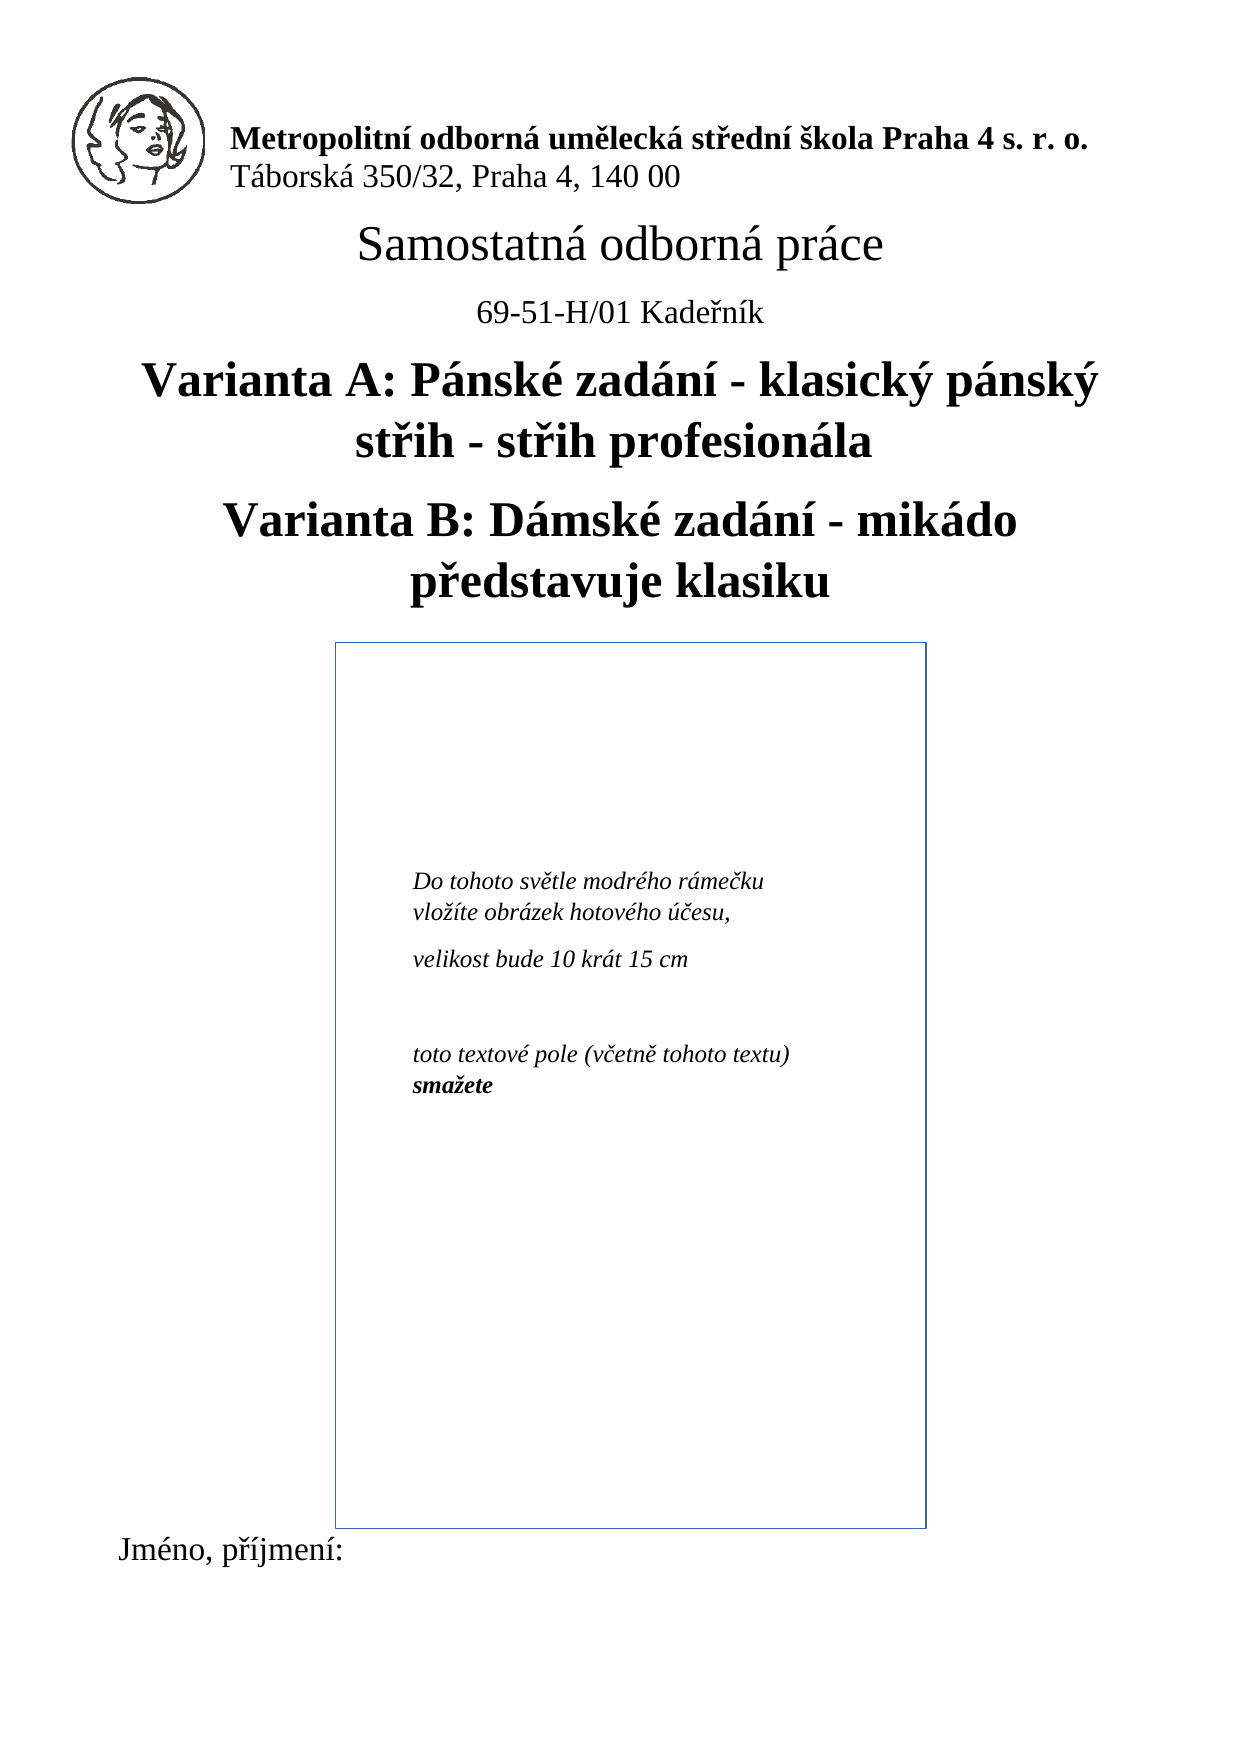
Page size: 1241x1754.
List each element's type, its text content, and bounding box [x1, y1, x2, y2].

text velikost bude 10 krát 15 cm [413, 944, 826, 973]
text Táborská 350/32, Praha 4, 140 00 [230, 156, 1122, 195]
text Metropolitní odborná umělecká střední škola Praha 4 s. r. o. [230, 118, 1122, 156]
text Varianta A: Pánské zadání - klasický pánský střih - střih profesionála [118, 350, 1122, 469]
text 69-51-H/01 Kadeřník [118, 292, 1122, 331]
picture [71, 77, 205, 204]
text Varianta B: Dámské zadání - mikádo představuje klasiku [118, 489, 1122, 608]
text Samostatná odborná práce [118, 214, 1122, 272]
text Do tohoto světle modrého rámečku vložíte obrázek hotového účesu, [413, 866, 826, 926]
text Jméno, příjmení: [118, 1529, 1122, 1568]
text toto textové pole (včetně tohoto textu) smažete [413, 1039, 826, 1098]
